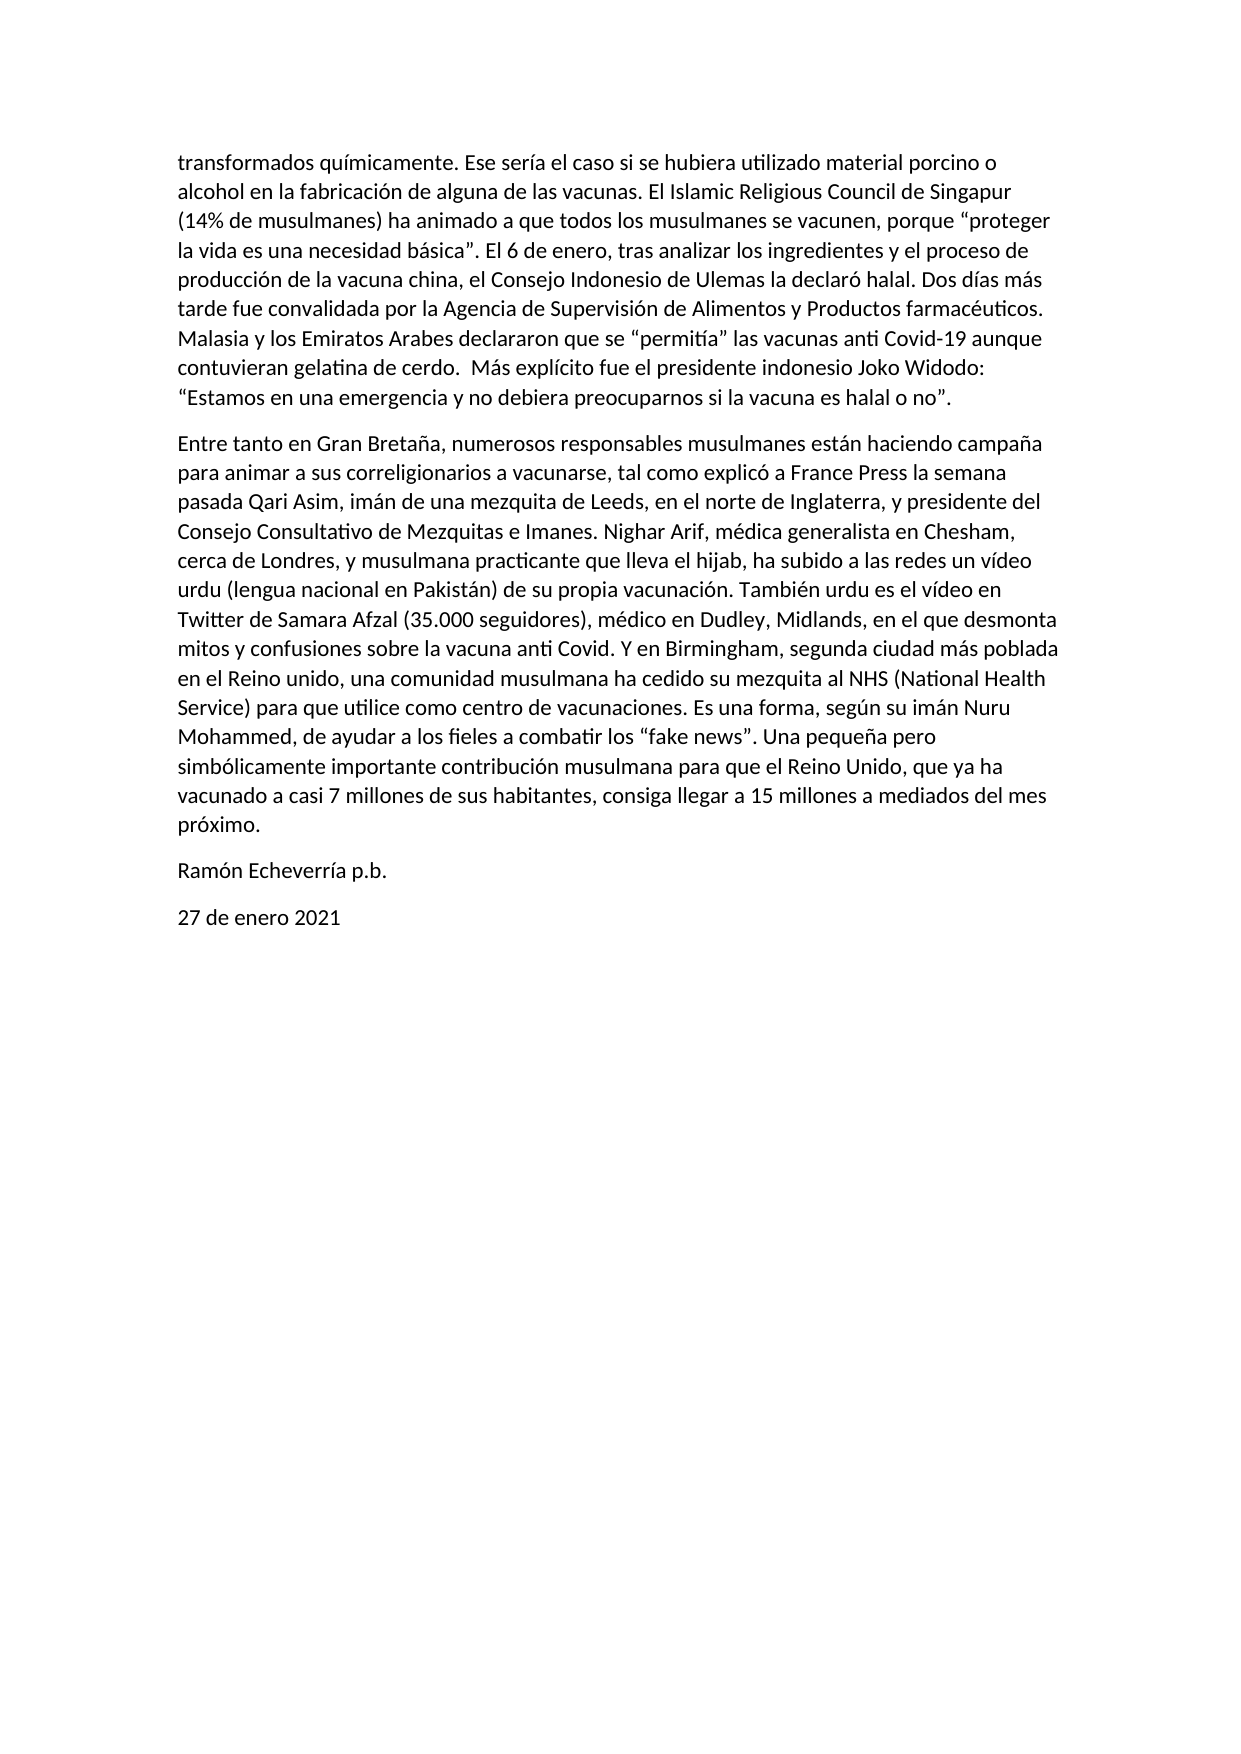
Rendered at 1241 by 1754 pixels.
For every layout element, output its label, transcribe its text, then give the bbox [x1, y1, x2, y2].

text Entre tanto en Gran Bretaña, numerosos responsables musulmanes están haciendo campaña para animar a sus correligionarios a vacunarse, tal como explicó a France Press la semana pasada Qari Asim, imán de una mezquita de Leeds, en el norte de Inglaterra, y presidente del Consejo Consultativo de Mezquitas e Imanes. Nighar Arif, médica generalista en Chesham, cerca de Londres, y musulmana practicante que lleva el hijab, ha subido a las redes un vídeo urdu (lengua nacional en Pakistán) de su propia vacunación. También urdu es el vídeo en Twitter de Samara Afzal (35.000 seguidores), médico en Dudley, Midlands, en el que desmonta mitos y confusiones sobre la vacuna anti Covid. Y en Birmingham, segunda ciudad más poblada en el Reino unido, una comunidad musulmana ha cedido su mezquita al NHS (National Health Service) para que utilice como centro de vacunaciones. Es una forma, según su imán Nuru Mohammed, de ayudar a los fieles a combatir los “fake news”. Una pequeña pero simbólicamente importante contribución musulmana para que el Reino Unido, que ya ha vacunado a casi 7 millones de sus habitantes, consiga llegar a 15 millones a mediados del mes próximo. [177, 429, 1063, 838]
text Ramón Echeverría p.b. [177, 857, 1063, 884]
text 27 de enero 2021 [177, 903, 1063, 931]
text transformados químicamente. Ese sería el caso si se hubiera utilizado material porcino o alcohol en la fabricación de alguna de las vacunas. El Islamic Religious Council de Singapur (14% de musulmanes) ha animado a que todos los musulmanes se vacunen, porque “proteger la vida es una necesidad básica”. El 6 de enero, tras analizar los ingredientes y el proceso de producción de la vacuna china, el Consejo Indonesio de Ulemas la declaró halal. Dos días más tarde fue convalidada por la Agencia de Supervisión de Alimentos y Productos farmacéuticos. Malasia y los Emiratos Arabes declararon que se “permitía” las vacunas anti Covid-19 aunque contuvieran gelatina de cerdo. Más explícito fue el presidente indonesio Joko Widodo: “Estamos en una emergencia y no debiera preocuparnos si la vacuna es halal o no”. [177, 148, 1063, 411]
